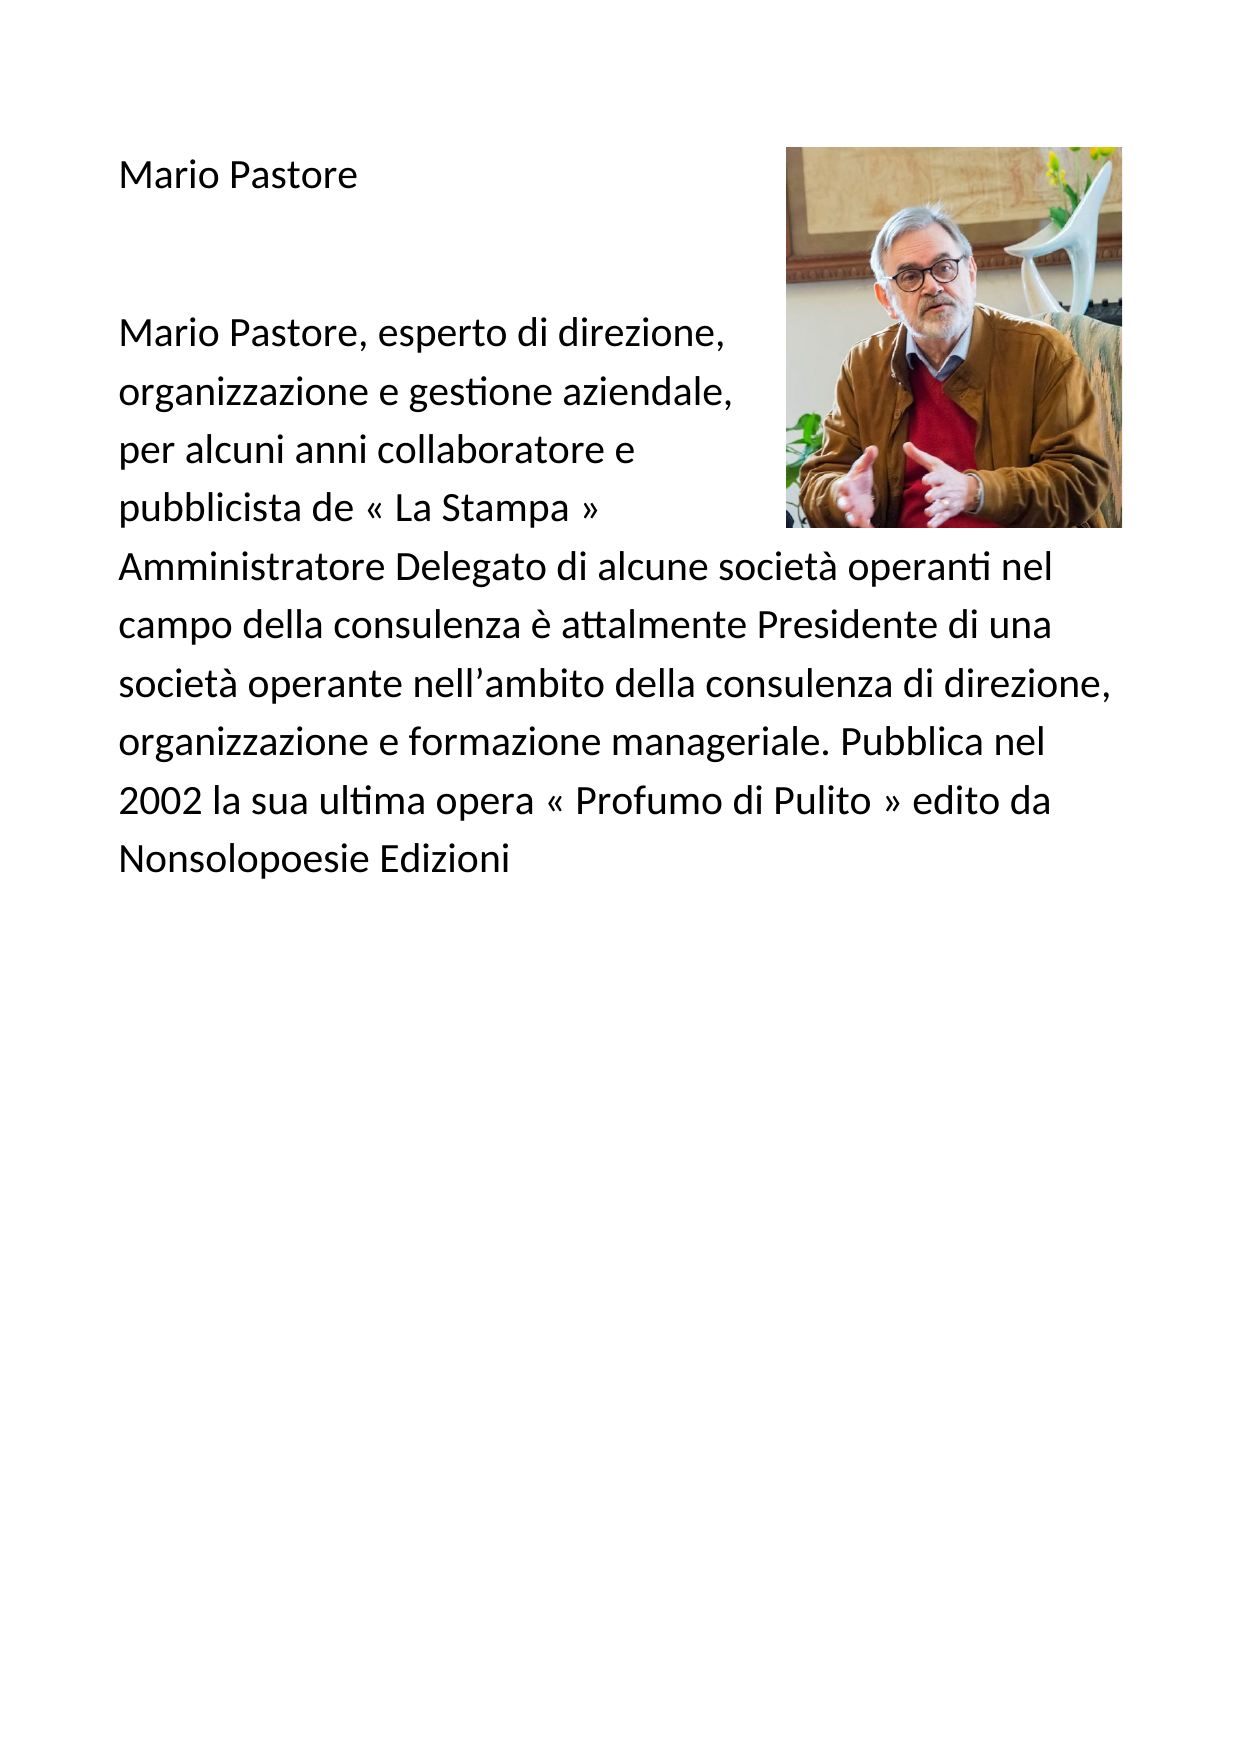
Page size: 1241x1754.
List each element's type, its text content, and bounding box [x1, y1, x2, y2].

text Mario Pastore, esperto di direzione, organizzazione e gestione aziendale, per alcuni anni collaboratore e pubblicista de « La Stampa » Amministratore Delegato di alcune società operanti nel campo della consulenza è attalmente Presidente di una società operante nell’ambito della consulenza di direzione, organizzazione e formazione manageriale. Pubblica nel 2002 la sua ultima opera « Profumo di Pulito » edito da Nonsolopoesie Edizioni [118, 306, 1122, 883]
text Mario Pastore [118, 148, 786, 198]
